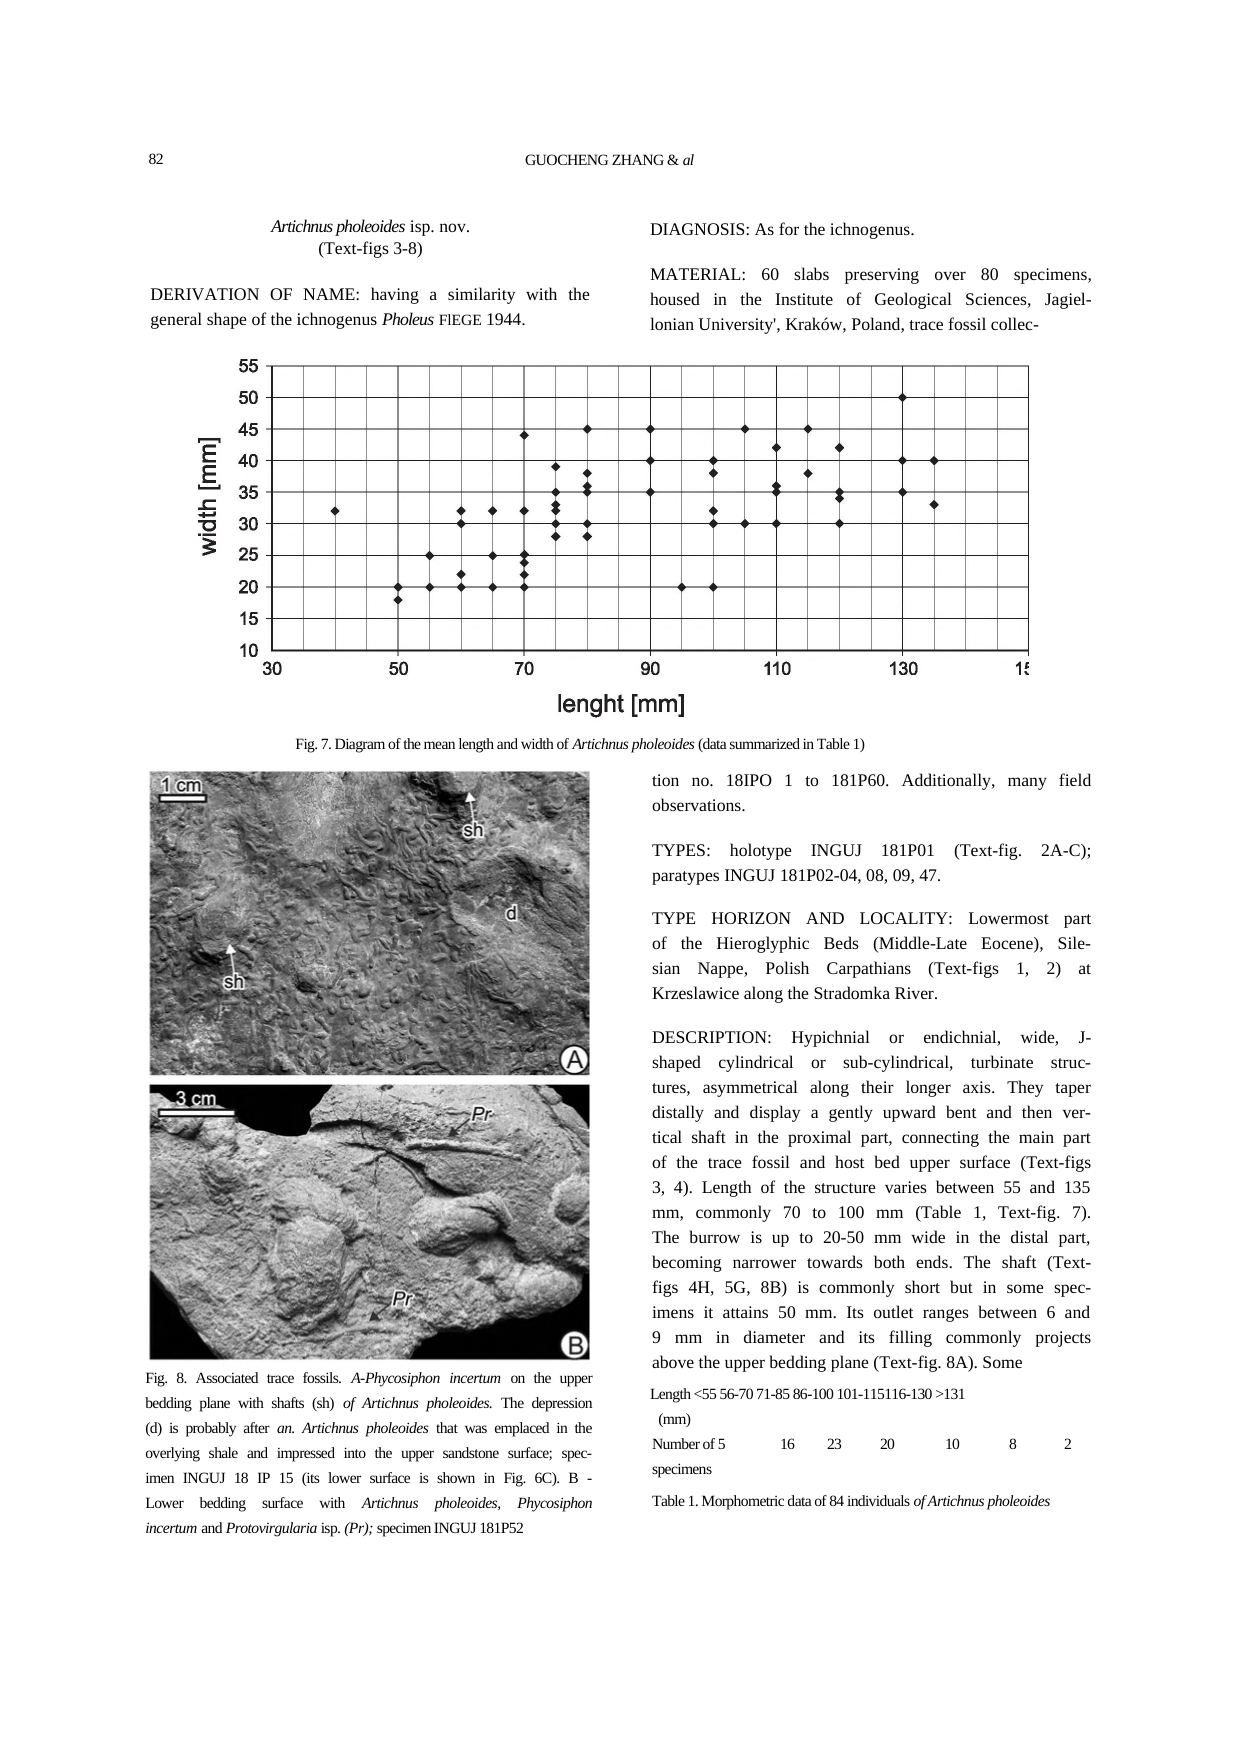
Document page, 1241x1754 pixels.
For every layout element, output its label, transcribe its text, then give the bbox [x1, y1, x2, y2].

text Number of 5 16 23 20 10 8 2 [652, 1430, 1094, 1455]
text specimens [652, 1455, 1094, 1480]
text DESCRIPTION: Hypichnial or endichnial, wide, J- shaped cylindrical or sub-cylindrical, turbinate struc- tures, asymmetrical along their longer axis. They taper distally and display a gently upward bent and then ver- tical shaft in the proximal part, connecting the main part of the trace fossil and host bed upper surface (Text-figs 3, 4). Length of the structure varies between 55 and 135 mm, commonly 70 to 100 mm (Table 1, Text-fig. 7). The burrow is up to 20-50 mm wide in the distal part, becoming narrower towards both ends. The shaft (Text- figs 4H, 5G, 8B) is commonly short but in some spec- imens it attains 50 mm. Its outlet ranges between 6 and 9 mm in diameter and its filling commonly projects above the upper bedding plane (Text-fig. 8A). Some [652, 1023, 1092, 1373]
text DIAGNOSIS: As for the ichnogenus. [650, 221, 1093, 238]
text 82 [148, 152, 164, 168]
text MATERIAL: 60 slabs preserving over 80 specimens, housed in the Institute of Geological Sciences, Jagiel- lonian University', Kraków, Poland, trace fossil collec- [650, 261, 1093, 336]
text Fig. 7. Diagram of the mean length and width of Artichnus pholeoides (data summarized in Table 1) [295, 737, 946, 752]
text Table 1. Morphometric data of 84 individuals of Artichnus pholeoides [652, 1493, 1094, 1509]
text DERIVATION OF NAME: having a similarity with the general shape of the ichnogenus Pholeus FlEGE 1944. [150, 279, 591, 331]
text Artichnus pholeoides isp. nov. [150, 219, 591, 236]
text TYPE HORIZON AND LOCALITY: Lowermost part of the Hieroglyphic Beds (Middle-Late Eocene), Sile- sian Nappe, Polish Carpathians (Text-figs 1, 2) at Krzeslawice along the Stradomka River. [652, 905, 1092, 1005]
text (Text-figs 3-8) [150, 240, 591, 258]
picture [144, 770, 591, 1367]
text tion no. 18IPO 1 to 181P60. Additionally, many field observations. [652, 766, 1092, 817]
text Length <55 56-70 71-85 86-100 101-115116-130 >131 (mm) [650, 1380, 1092, 1430]
text Fig. 8. Associated trace fossils. A-Phycosiphon incertum on the upper bedding plane with shafts (sh) of Artichnus pholeoides. The depression (d) is probably after an. Artichnus pholeoides that was emplaced in the overlying shale and impressed into the upper sandstone surface; spec- imen INGUJ 18 IP 15 (its lower surface is shown in Fig. 6C). B - Lower bedding surface with Artichnus pholeoides, Phycosiphon incertum and Protovirgularia isp. (Pr); specimen INGUJ 181P52 [145, 1364, 593, 1539]
picture [168, 356, 1029, 730]
text GUOCHENG ZHANG & al [525, 153, 695, 168]
text TYPES: holotype INGUJ 181P01 (Text-fig. 2A-C); paratypes INGUJ 181P02-04, 08, 09, 47. [652, 836, 1092, 886]
